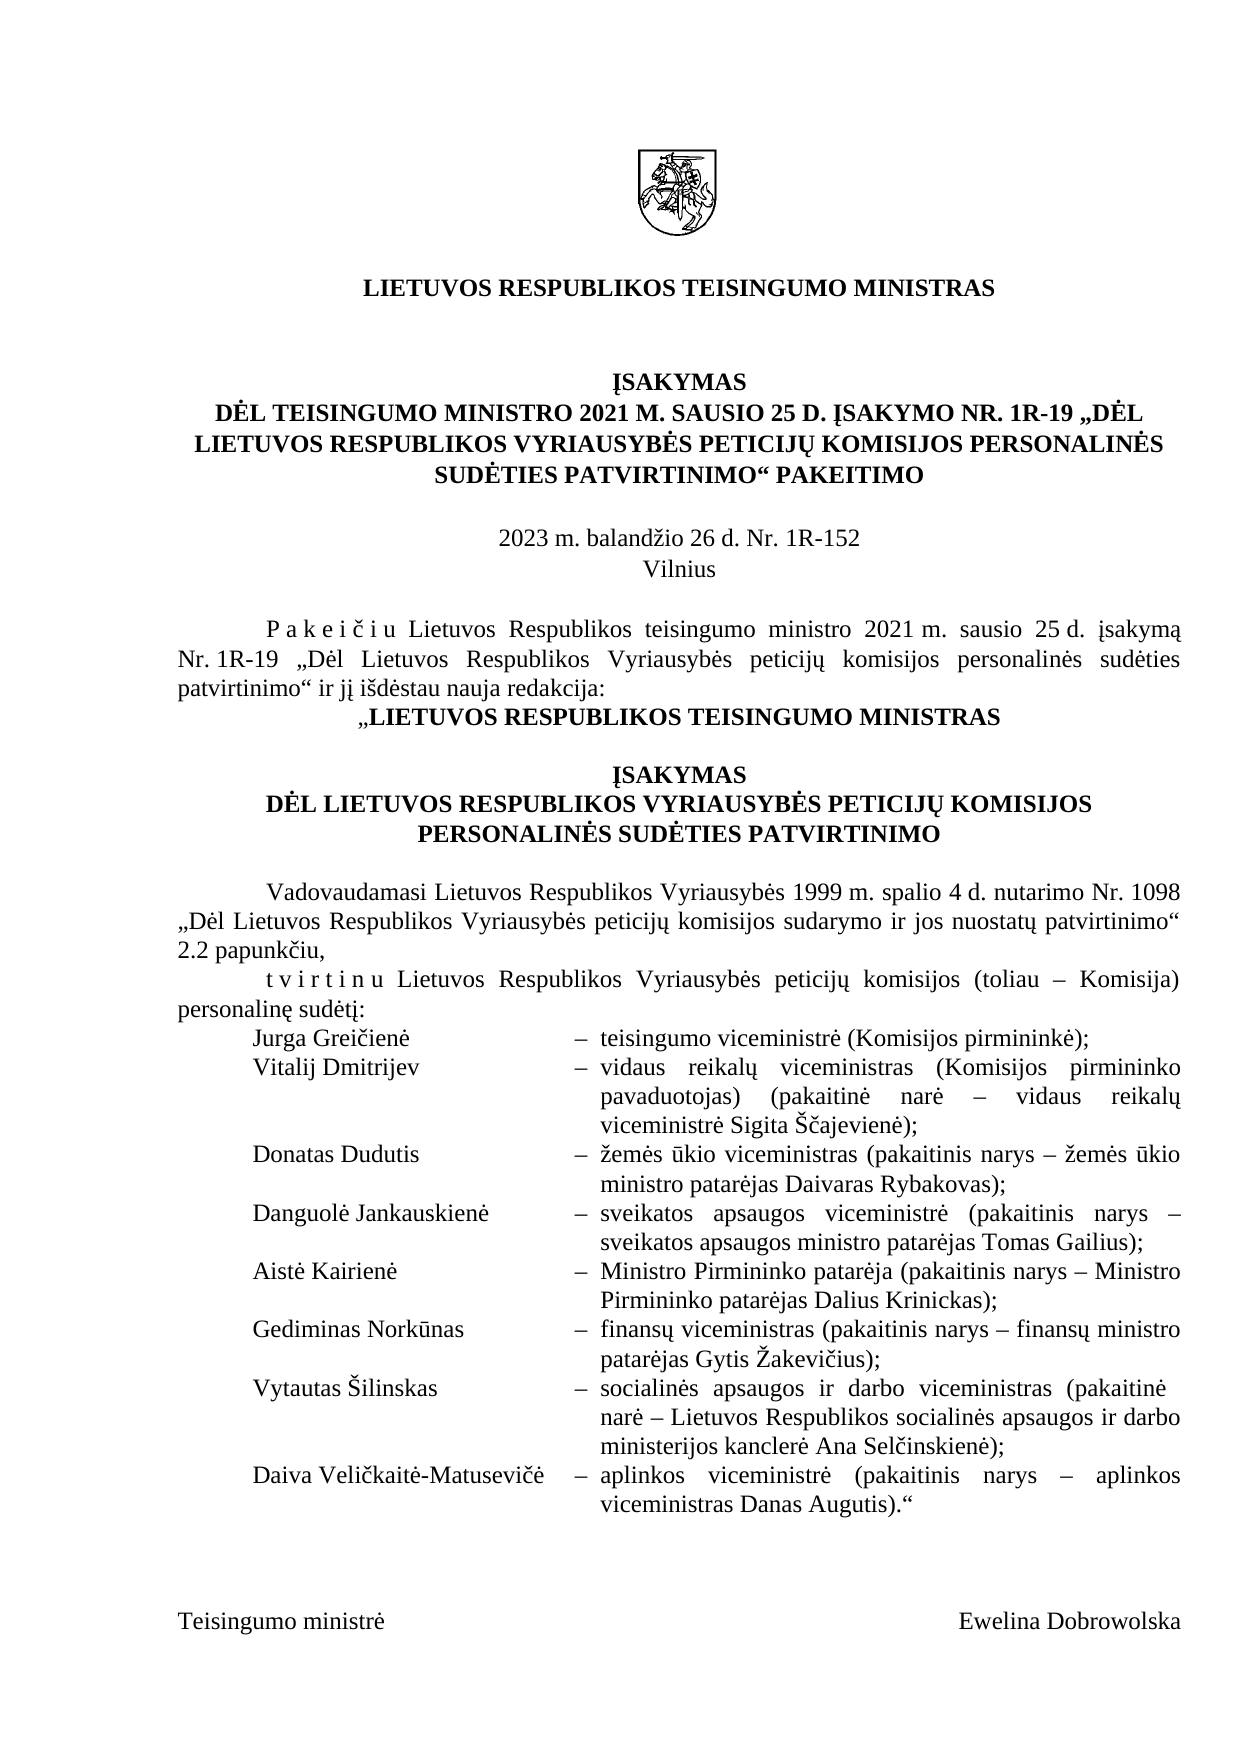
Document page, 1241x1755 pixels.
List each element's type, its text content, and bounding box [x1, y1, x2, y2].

table_cell – [561, 1373, 600, 1460]
text LIETUVOS RESPUBLIKOS TEISINGUMO MINISTRAS [177, 270, 1181, 302]
text ĮSAKYMAS [177, 364, 1181, 395]
table_cell Gediminas Norkūnas [177, 1314, 561, 1372]
table_cell Aistė Kairienė [177, 1256, 561, 1314]
table_cell – [561, 1460, 600, 1518]
table_cell Daiva Veličkaitė-Matusevičė [177, 1460, 561, 1518]
table_cell sveikatos apsaugos viceministrė (pakaitinis narys – sveikatos apsaugos ministro patarėjas Tomas Gailius); [600, 1198, 1181, 1256]
text DĖL TEISINGUMO MINISTRO 2021 M. SAUSIO 25 D. ĮSAKYMO NR. 1R-19 „DĖL LIETUVOS RESPUBLIKOS VYRIAUSYBĖS PETICIJŲ KOMISIJOS PERSONALINĖS SUDĖTIES PATVIRTINIMO“ PAKEITIMO [177, 395, 1181, 489]
text 2023 m. balandžio 26 d. Nr. 1R-152 [177, 520, 1181, 552]
table_cell vidaus reikalų viceministras (Komisijos pirmininko pavaduotojas) (pakaitinė narė – vidaus reikalų viceministrė Sigita Ščajevienė); [600, 1052, 1181, 1139]
text Vadovaudamasi Lietuvos Respublikos Vyriausybės 1999 m. spalio 4 d. nutarimo Nr. 1098 „Dėl Lietuvos Respublikos Vyriausybės peticijų komisijos sudarymo ir jos nuostatų patvirtinimo“ 2.2 papunkčiu, [177, 877, 1180, 964]
table_cell – [561, 1256, 600, 1314]
table_cell – [561, 1139, 600, 1197]
table_cell aplinkos viceministrė (pakaitinis narys – aplinkos viceministras Danas Augutis).“ [600, 1460, 1181, 1518]
table_cell Vytautas Šilinskas [177, 1373, 561, 1460]
table_cell – [561, 1198, 600, 1256]
table_cell žemės ūkio viceministras (pakaitinis narys – žemės ūkio ministro patarėjas Daivaras Rybakovas); [600, 1139, 1181, 1197]
table_header teisingumo viceministrė (Komisijos pirmininkė); [600, 1023, 1181, 1052]
table_header – [561, 1023, 600, 1052]
text tvirtinu Lietuvos Respublikos Vyriausybės peticijų komisijos (toliau – Komisija) personalinę sudėtį: [177, 964, 1180, 1022]
table_cell Danguolė Jankauskienė [177, 1198, 561, 1256]
table_cell socialinės apsaugos ir darbo viceministras (pakaitinė narė – Lietuvos Respublikos socialinės apsaugos ir darbo ministerijos kanclerė Ana Selčinskienė); [600, 1373, 1181, 1460]
text Teisingumo ministrė Ewelina Dobrowolska [177, 1606, 1181, 1635]
table_cell – [561, 1052, 600, 1139]
table_cell Donatas Dudutis [177, 1139, 561, 1197]
table_cell finansų viceministras (pakaitinis narys – finansų ministro patarėjas Gytis Žakevičius); [600, 1314, 1181, 1372]
text „LIETUVOS RESPUBLIKOS TEISINGUMO MINISTRAS [177, 702, 1181, 731]
table_cell – [561, 1314, 600, 1372]
text Vilnius [177, 552, 1181, 583]
text DĖL LIETUVOS RESPUBLIKOS VYRIAUSYBĖS PETICIJŲ KOMISIJOS PERSONALINĖS SUDĖTIES PATVIRTINIMO [177, 789, 1181, 847]
table_cell Ministro Pirmininko patarėja (pakaitinis narys – Ministro Pirmininko patarėjas Dalius Krinickas); [600, 1256, 1181, 1314]
text Pakeičiu Lietuvos Respublikos teisingumo ministro 2021 m. sausio 25 d. įsakymą Nr. 1R-19 „Dėl Lietuvos Respublikos Vyriausybės peticijų komisijos personalinės sudėties patvirtinimo“ ir jį išdėstau nauja redakcija: [177, 614, 1181, 702]
table_cell Vitalij Dmitrijev [177, 1052, 561, 1139]
text ĮSAKYMAS [177, 760, 1181, 789]
table_header Jurga Greičienė [177, 1023, 561, 1052]
